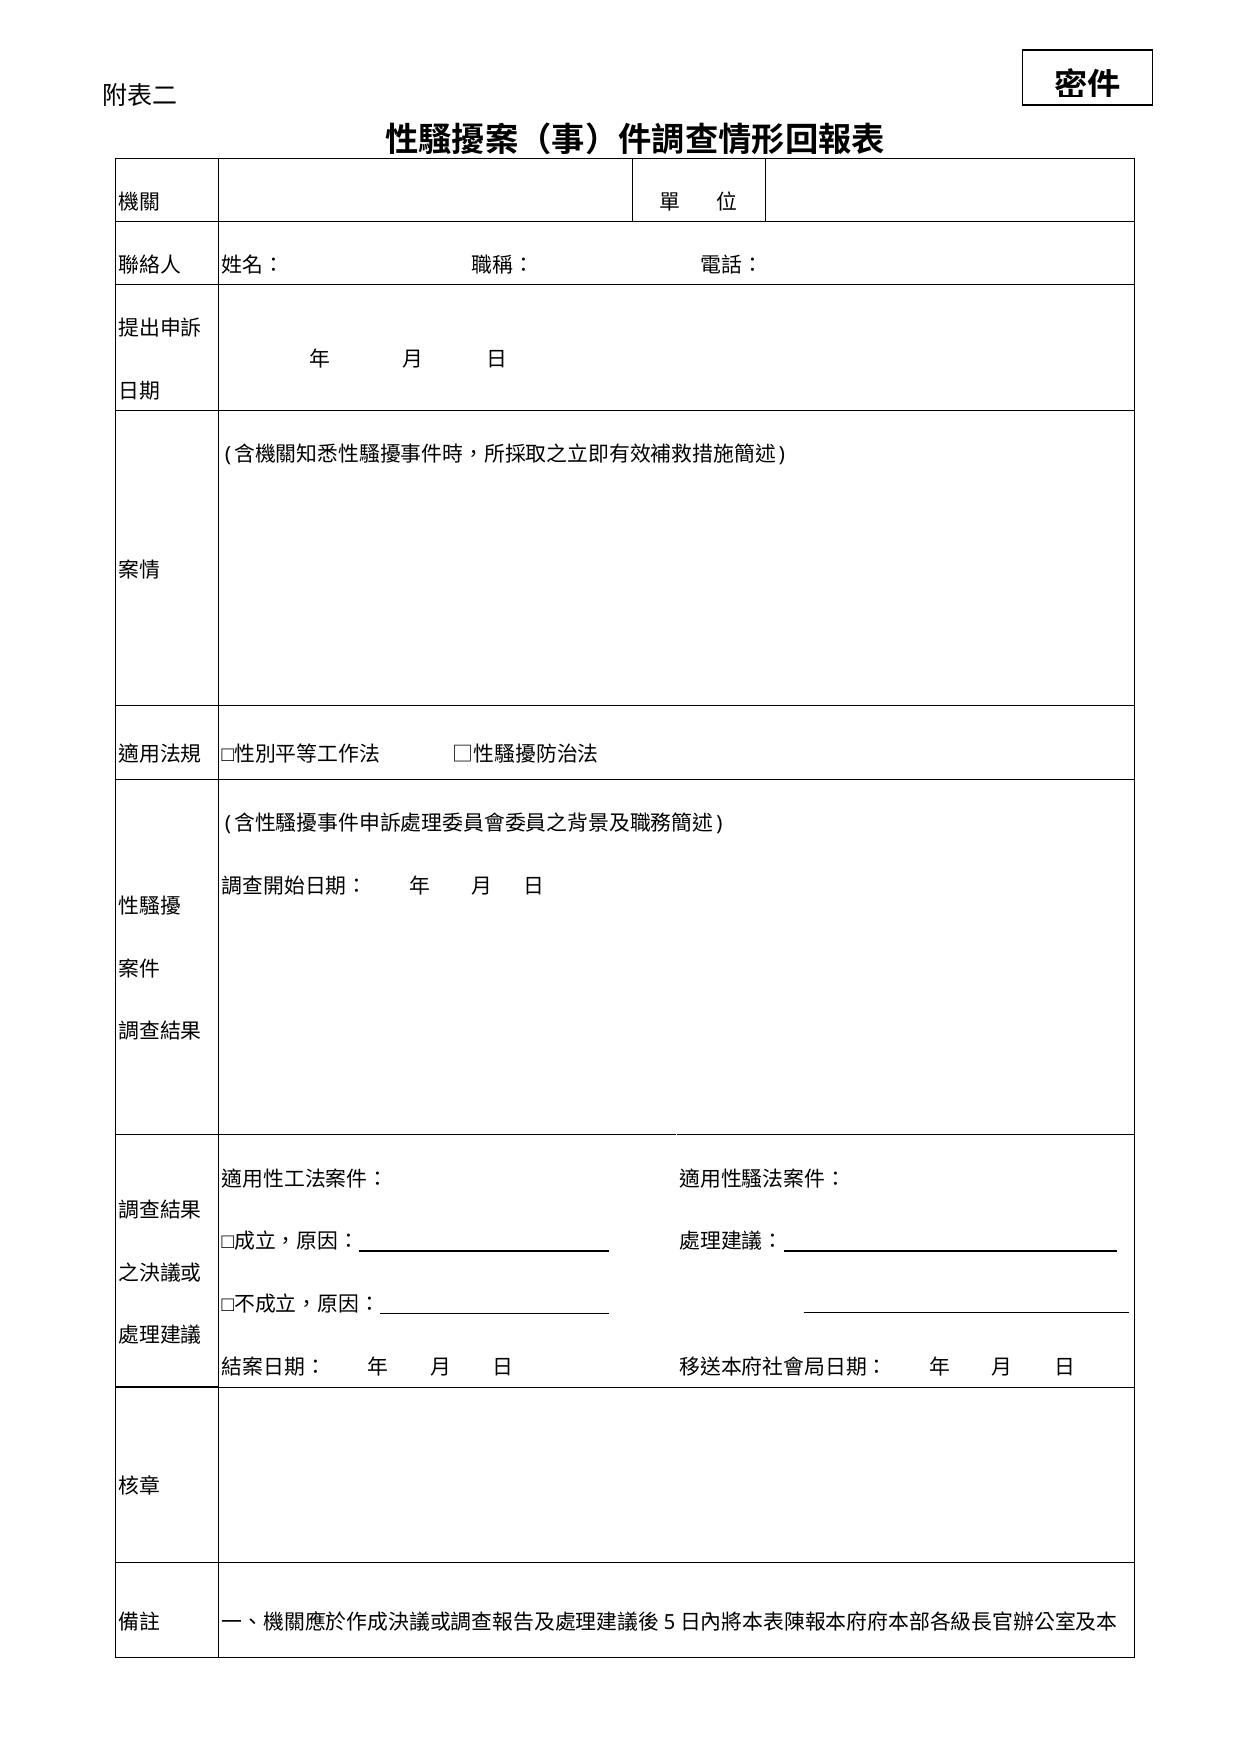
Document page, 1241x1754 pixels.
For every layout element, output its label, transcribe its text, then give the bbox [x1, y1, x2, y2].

table_cell 調查結果之決議或 處理建議 [116, 1135, 218, 1386]
table_cell 備註 [116, 1563, 218, 1657]
table_cell 一、機關應於作成決議或調查報告及處理建議後5日內將本表陳報本府府本部各級長官辦公室及本 [219, 1563, 1134, 1657]
table_cell 聯絡人 [116, 222, 218, 284]
table_cell (含性騷擾事件申訴處理委員會委員之背景及職務簡述) 調查開始日期： 年 月 日 [219, 780, 1134, 1134]
text 附表二 [102, 76, 221, 112]
table_cell 適用性騷法案件： 處理建議： [677, 1135, 1134, 1323]
table_cell 案情 [116, 411, 218, 705]
table_cell □性別平等工作法 □性騷擾防治法 [219, 706, 1134, 779]
table_cell 適用性工法案件： □成立，原因： □不成立，原因： [219, 1135, 676, 1323]
table_cell 適用法規 [116, 706, 218, 779]
text 性騷擾案（事）件調查情形回報表 [87, 68, 1128, 158]
table_cell 核章 [116, 1388, 218, 1562]
table_cell 性騷擾 案件 調查結果 [116, 780, 218, 1134]
table_cell 移送本府社會局日期： 年 月 日 [677, 1324, 1134, 1386]
text 性騷擾案（事）件調查情形回報表 [1023, 51, 1152, 104]
table_header 單位 [633, 159, 765, 221]
table_header [219, 159, 632, 221]
table_cell [219, 1388, 1134, 1562]
table_cell 提出申訴日期 [116, 285, 218, 410]
table_cell 結案日期： 年 月 日 [219, 1324, 676, 1386]
table_cell 姓名： 職稱： 電話： [219, 222, 1134, 284]
table_cell (含機關知悉性騷擾事件時，所採取之立即有效補救措施簡述) [219, 411, 1134, 705]
table_cell 年 月 日 [219, 285, 1134, 410]
text 密件 [1038, 58, 1136, 96]
table_header 機關 [116, 159, 218, 221]
table_header [766, 159, 1134, 221]
